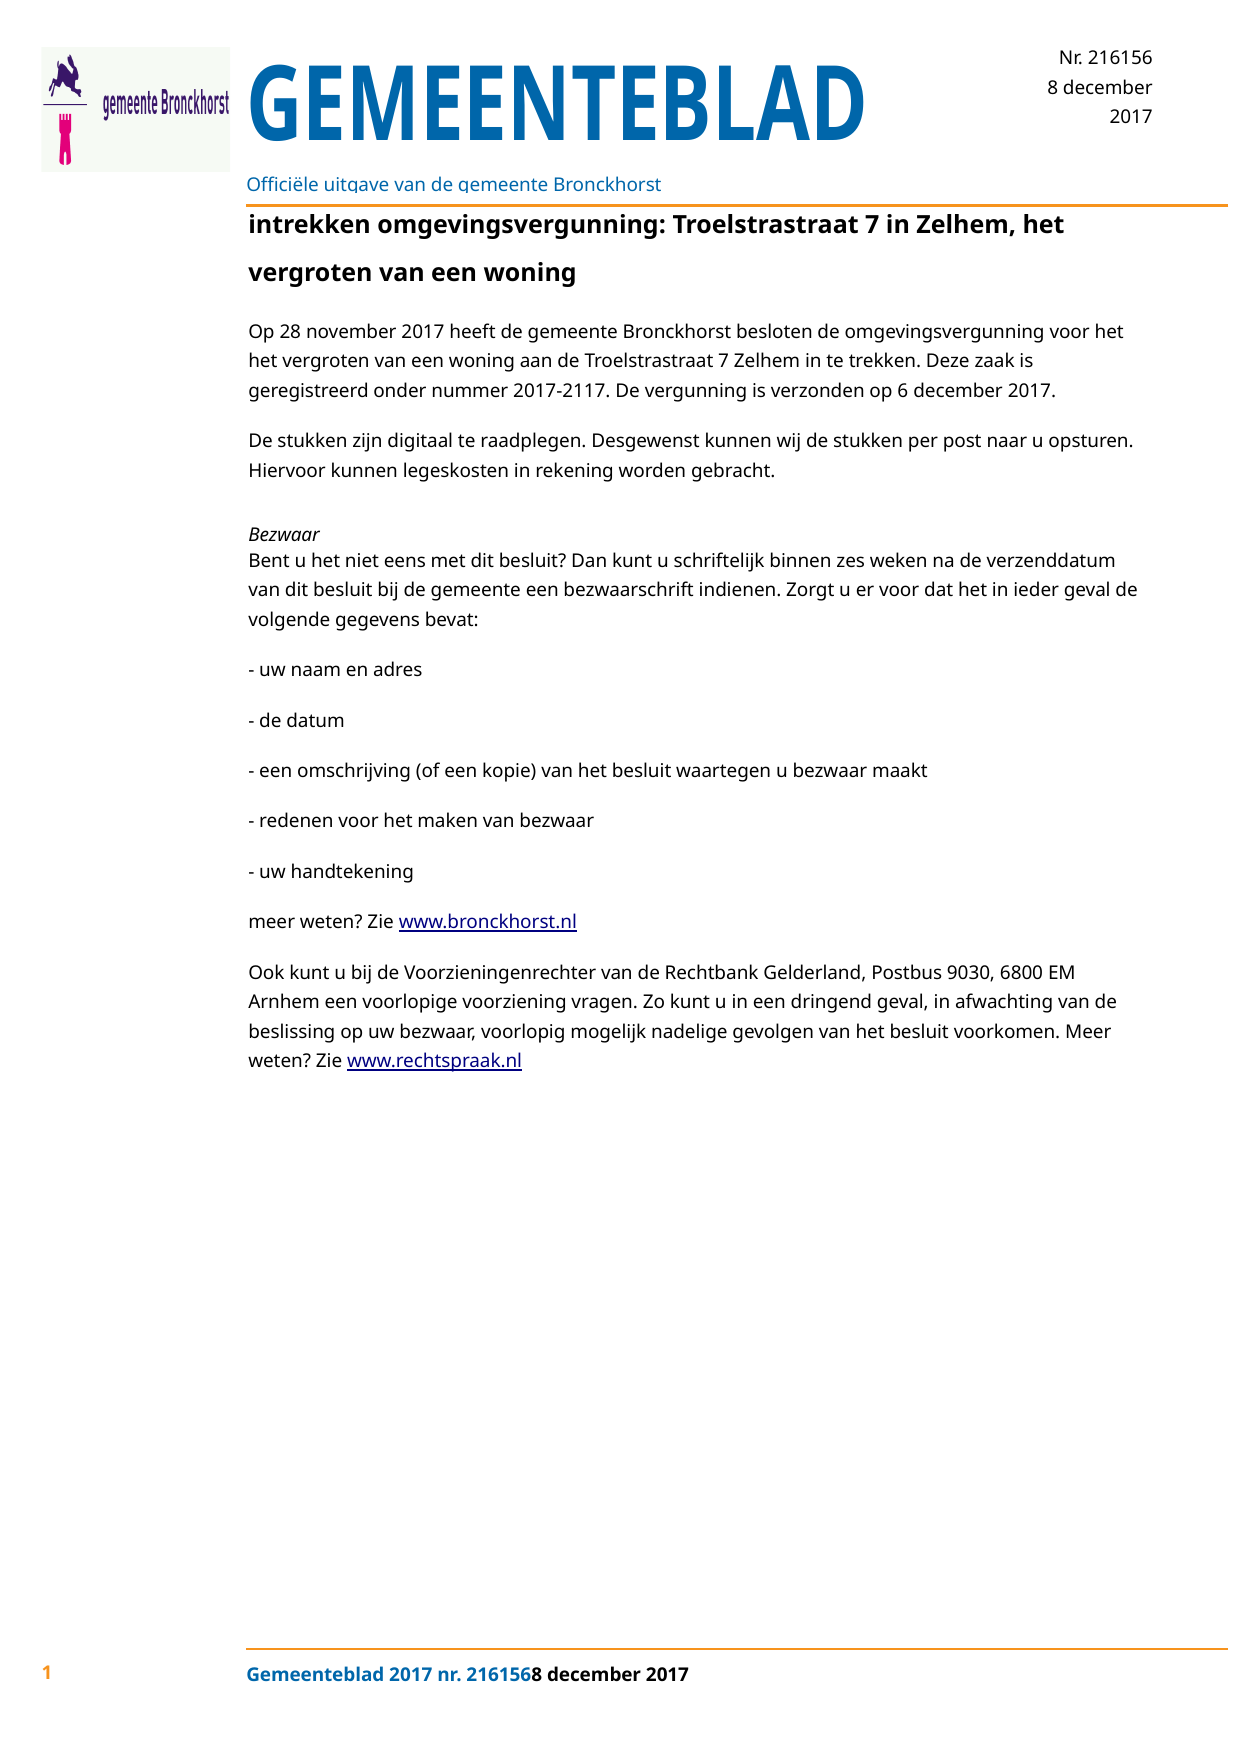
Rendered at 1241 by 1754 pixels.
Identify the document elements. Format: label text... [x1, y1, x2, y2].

text - een omschrijving (of een kopie) van het besluit waartegen u bezwaar maakt [248, 757, 1152, 783]
text - redenen voor het maken van bezwaar [248, 808, 1152, 833]
text - uw handtekening [248, 858, 1152, 884]
text De stukken zijn digitaal te raadplegen. Desgewenst kunnen wij de stukken per post naar u opsturen. Hiervoor kunnen legeskosten in rekening worden gebracht. [248, 427, 1152, 483]
text - uw naam en adres [248, 656, 1152, 682]
text meer weten? Zie www.bronckhorst.nl [248, 908, 1152, 934]
text Bent u het niet eens met dit besluit? Dan kunt u schriftelijk binnen zes weken na de verzenddatum van dit besluit bij de gemeente een bezwaarschrift indienen. Zorgt u er voor dat het in ieder geval de volgende gegevens bevat: [248, 547, 1152, 632]
text Ook kunt u bij de Voorzieningenrechter van de Rechtbank Gelderland, Postbus 9030, 6800 EM Arnhem een voorlopige voorziening vragen. Zo kunt u in een dringend geval, in afwachting van de beslissing op uw bezwaar, voorlopig mogelijk nadelige gevolgen van het besluit voorkomen. Meer weten? Zie www.rechtspraak.nl [248, 959, 1152, 1073]
text intrekken omgevingsvergunning: Troelstrastraat 7 in Zelhem, het vergroten van een woning [248, 207, 1152, 288]
text Op 28 november 2017 heeft de gemeente Bronckhorst besloten de omgevingsvergunning voor het het vergroten van een woning aan de Troelstrastraat 7 Zelhem in te trekken. Deze zaak is geregistreerd onder nummer 2017-2117. De vergunning is verzonden op 6 december 2017. [248, 318, 1152, 403]
text Bezwaar [248, 521, 1152, 547]
text - de datum [248, 707, 1152, 732]
picture [41, 47, 231, 172]
